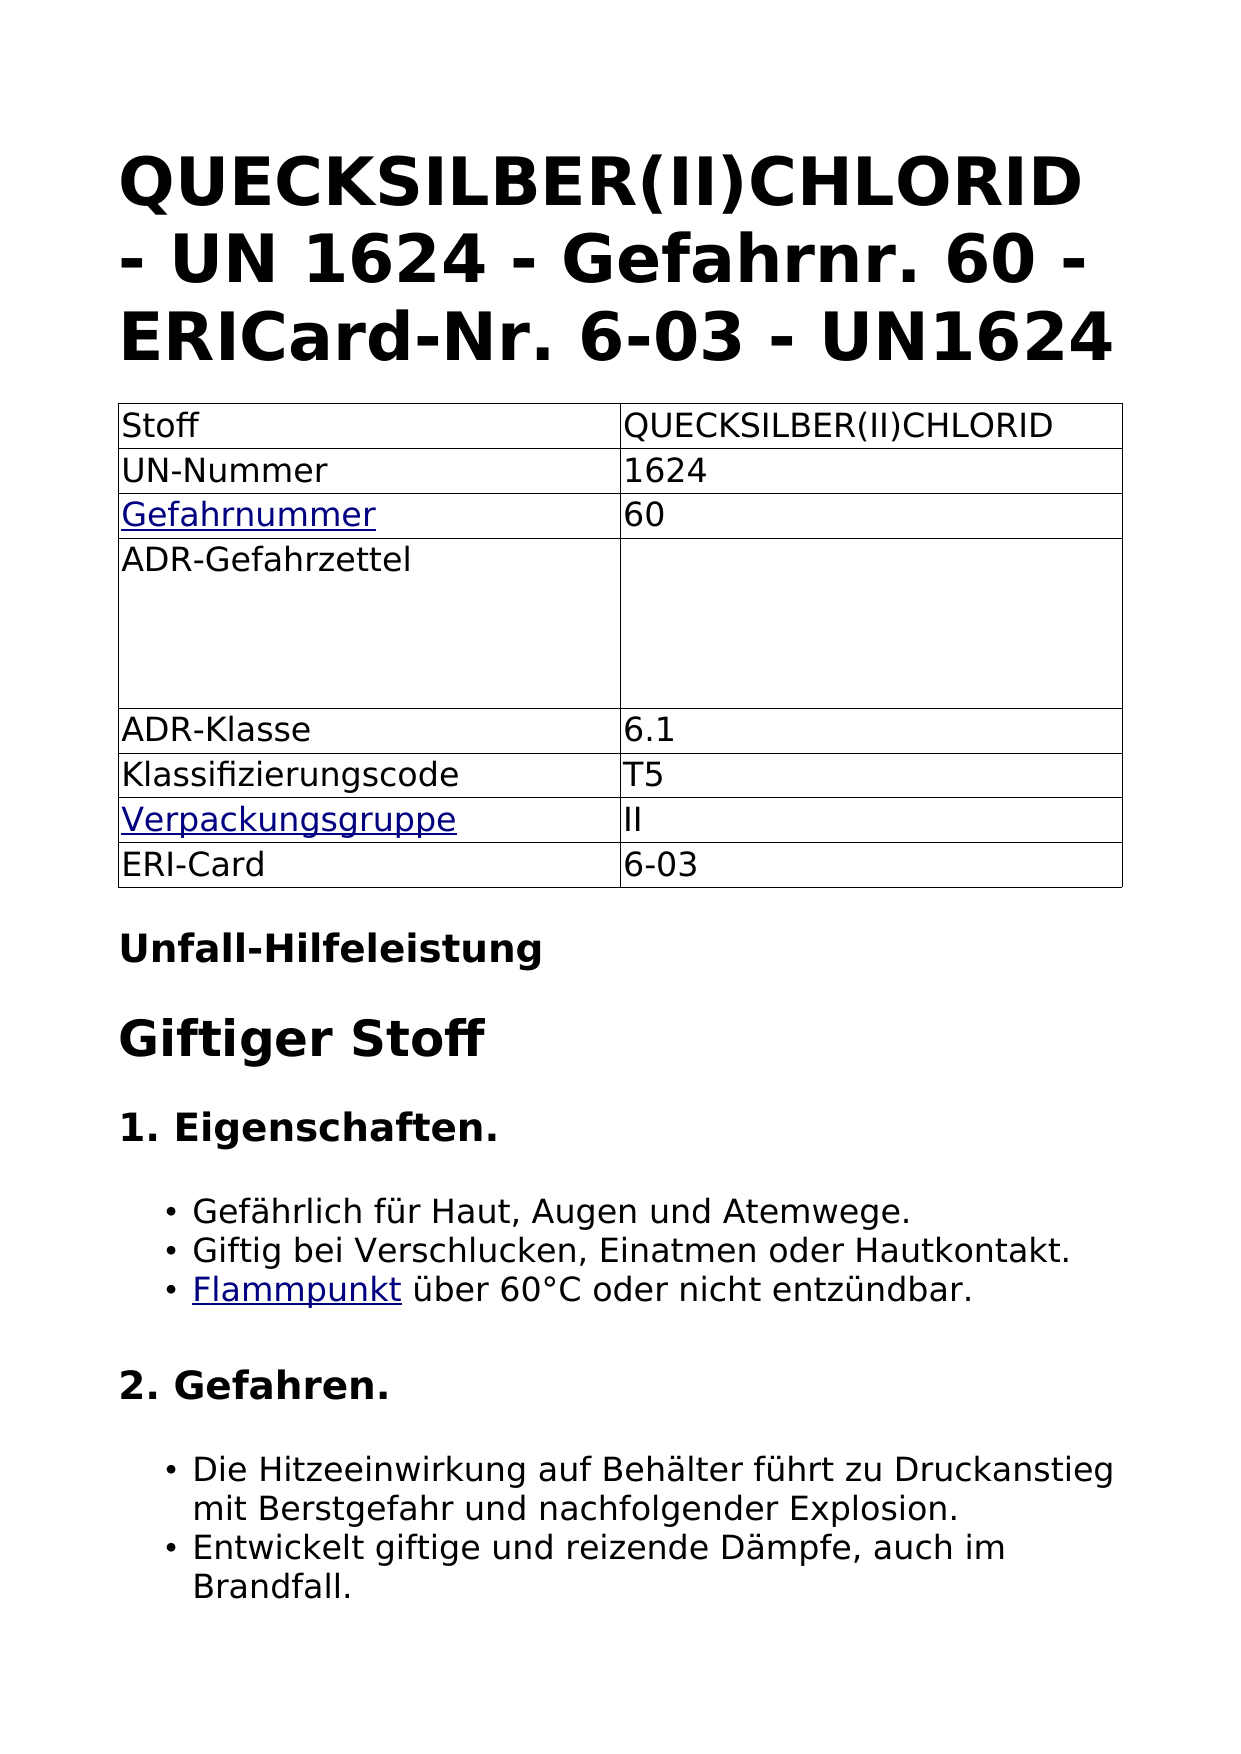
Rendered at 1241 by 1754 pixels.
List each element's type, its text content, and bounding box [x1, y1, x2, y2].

table_cell ERI-Card [119, 843, 620, 887]
subtitle Giftiger Stoff [118, 1009, 1122, 1068]
table_cell Klassifizierungscode [119, 754, 620, 797]
list Flammpunkt über 60°C oder nicht entzündbar. [177, 1270, 1122, 1309]
table_header QUECKSILBER(II)CHLORID [621, 404, 1122, 448]
table_cell UN-Nummer [119, 449, 620, 493]
subtitle Unfall-Hilfeleistung [118, 927, 1122, 972]
table_cell II [621, 798, 1122, 842]
list Giftig bei Verschlucken, Einatmen oder Hautkontakt. [177, 1231, 1122, 1270]
table_header Stoff [119, 404, 620, 448]
table_cell ADR-Klasse [119, 709, 620, 752]
table_cell 1624 [621, 449, 1122, 493]
list Die Hitzeeinwirkung auf Behälter führt zu Druckanstieg mit Berstgefahr und nachfolgender Explosion. [177, 1451, 1122, 1528]
table_cell 6-03 [621, 843, 1122, 887]
subtitle 2. Gefahren. [118, 1363, 1122, 1409]
table_cell 6.1 [621, 709, 1122, 752]
table_cell ADR-Gefahrzettel [119, 539, 620, 708]
list Entwickelt giftige und reizende Dämpfe, auch im Brandfall. [177, 1528, 1122, 1606]
table_cell [621, 539, 1122, 708]
table_cell Gefahrnummer [119, 494, 620, 538]
list Gefährlich für Haut, Augen und Atemwege. [177, 1192, 1122, 1231]
table_cell T5 [621, 754, 1122, 797]
subtitle QUECKSILBER(II)CHLORID - UN 1624 - Gefahrnr. 60 - ERICard-Nr. 6-03 - UN1624 [118, 143, 1122, 376]
table_cell Verpackungsgruppe [119, 798, 620, 842]
table_cell 60 [621, 494, 1122, 538]
subtitle 1. Eigenschaften. [118, 1105, 1122, 1150]
